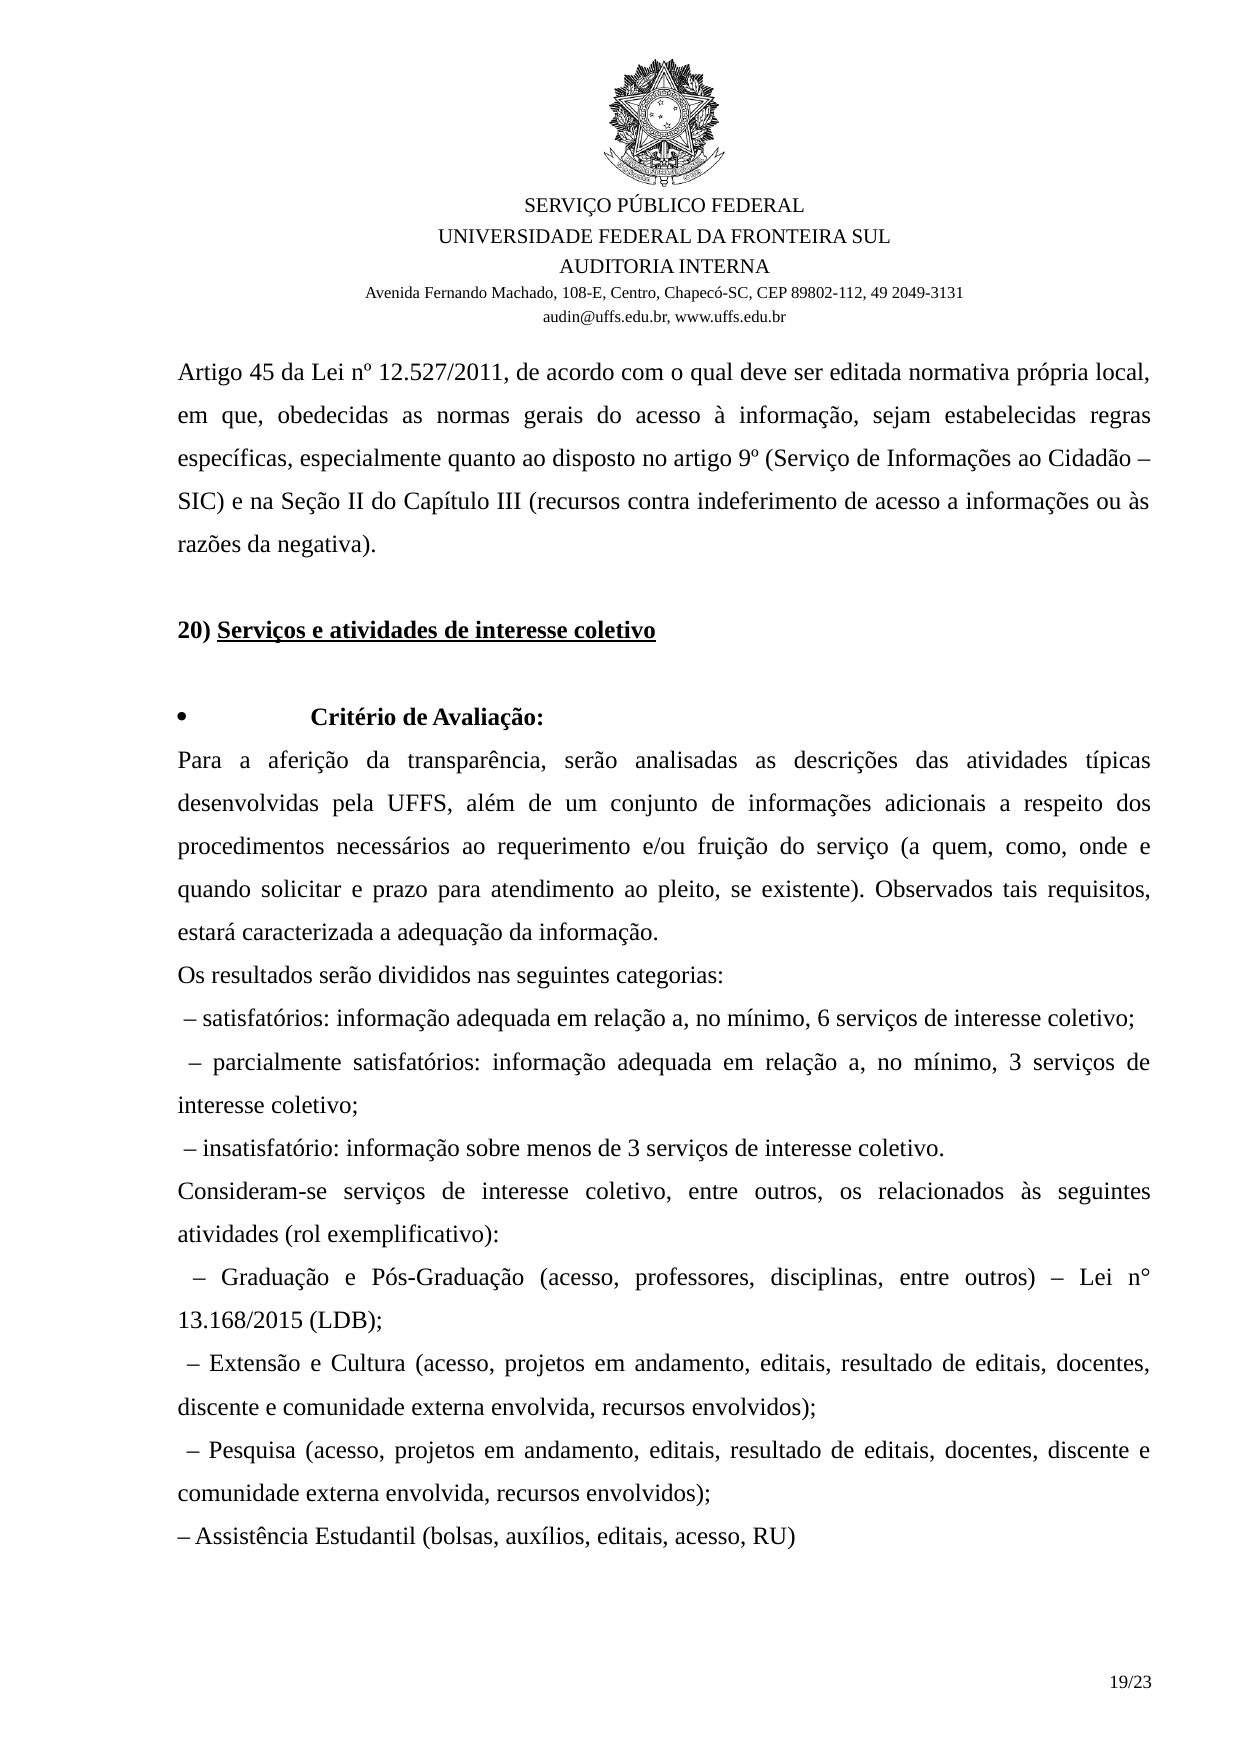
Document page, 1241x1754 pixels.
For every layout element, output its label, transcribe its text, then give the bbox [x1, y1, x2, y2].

text Artigo 45 da Lei nº 12.527/2011, de acordo com o qual deve ser editada normativa própria local, em que, obedecidas as normas gerais do acesso à informação, sejam estabelecidas regras específicas, especialmente quanto ao disposto no artigo 9º (Serviço de Informações ao Cidadão – SIC) e na Seção II do Capítulo III (recursos contra indeferimento de acesso a informações ou às razões da negativa). [177, 357, 1152, 558]
text – Assistência Estudantil (bolsas, auxílios, editais, acesso, RU) [177, 1521, 1152, 1550]
text Os resultados serão divididos nas seguintes categorias: [177, 960, 1152, 989]
text – Extensão e Cultura (acesso, projetos em andamento, editais, resultado de editais, docentes, discente e comunidade externa envolvida, recursos envolvidos); [177, 1348, 1152, 1420]
text Para a aferição da transparência, serão analisadas as descrições das atividades típicas desenvolvidas pela UFFS, além de um conjunto de informações adicionais a respeito dos procedimentos necessários ao requerimento e/ou fruição do serviço (a quem, como, onde e quando solicitar e prazo para atendimento ao pleito, se existente). Observados tais requisitos, estará caracterizada a adequação da informação. [177, 745, 1152, 946]
text – insatisfatório: informação sobre menos de 3 serviços de interesse coletivo. [177, 1133, 1152, 1162]
list Critério de Avaliação: [177, 702, 1152, 730]
text – satisfatórios: informação adequada em relação a, no mínimo, 6 serviços de interesse coletivo; [177, 1003, 1152, 1032]
text – parcialmente satisfatórios: informação adequada em relação a, no mínimo, 3 serviços de interesse coletivo; [177, 1047, 1152, 1118]
text – Pesquisa (acesso, projetos em andamento, editais, resultado de editais, docentes, discente e comunidade externa envolvida, recursos envolvidos); [177, 1435, 1152, 1507]
text – Graduação e Pós-Graduação (acesso, professores, disciplinas, entre outros) – Lei n° 13.168/2015 (LDB); [177, 1262, 1152, 1334]
text Consideram-se serviços de interesse coletivo, entre outros, os relacionados às seguintes atividades (rol exemplificativo): [177, 1176, 1152, 1248]
text 20) Serviços e atividades de interesse coletivo [177, 615, 1152, 644]
